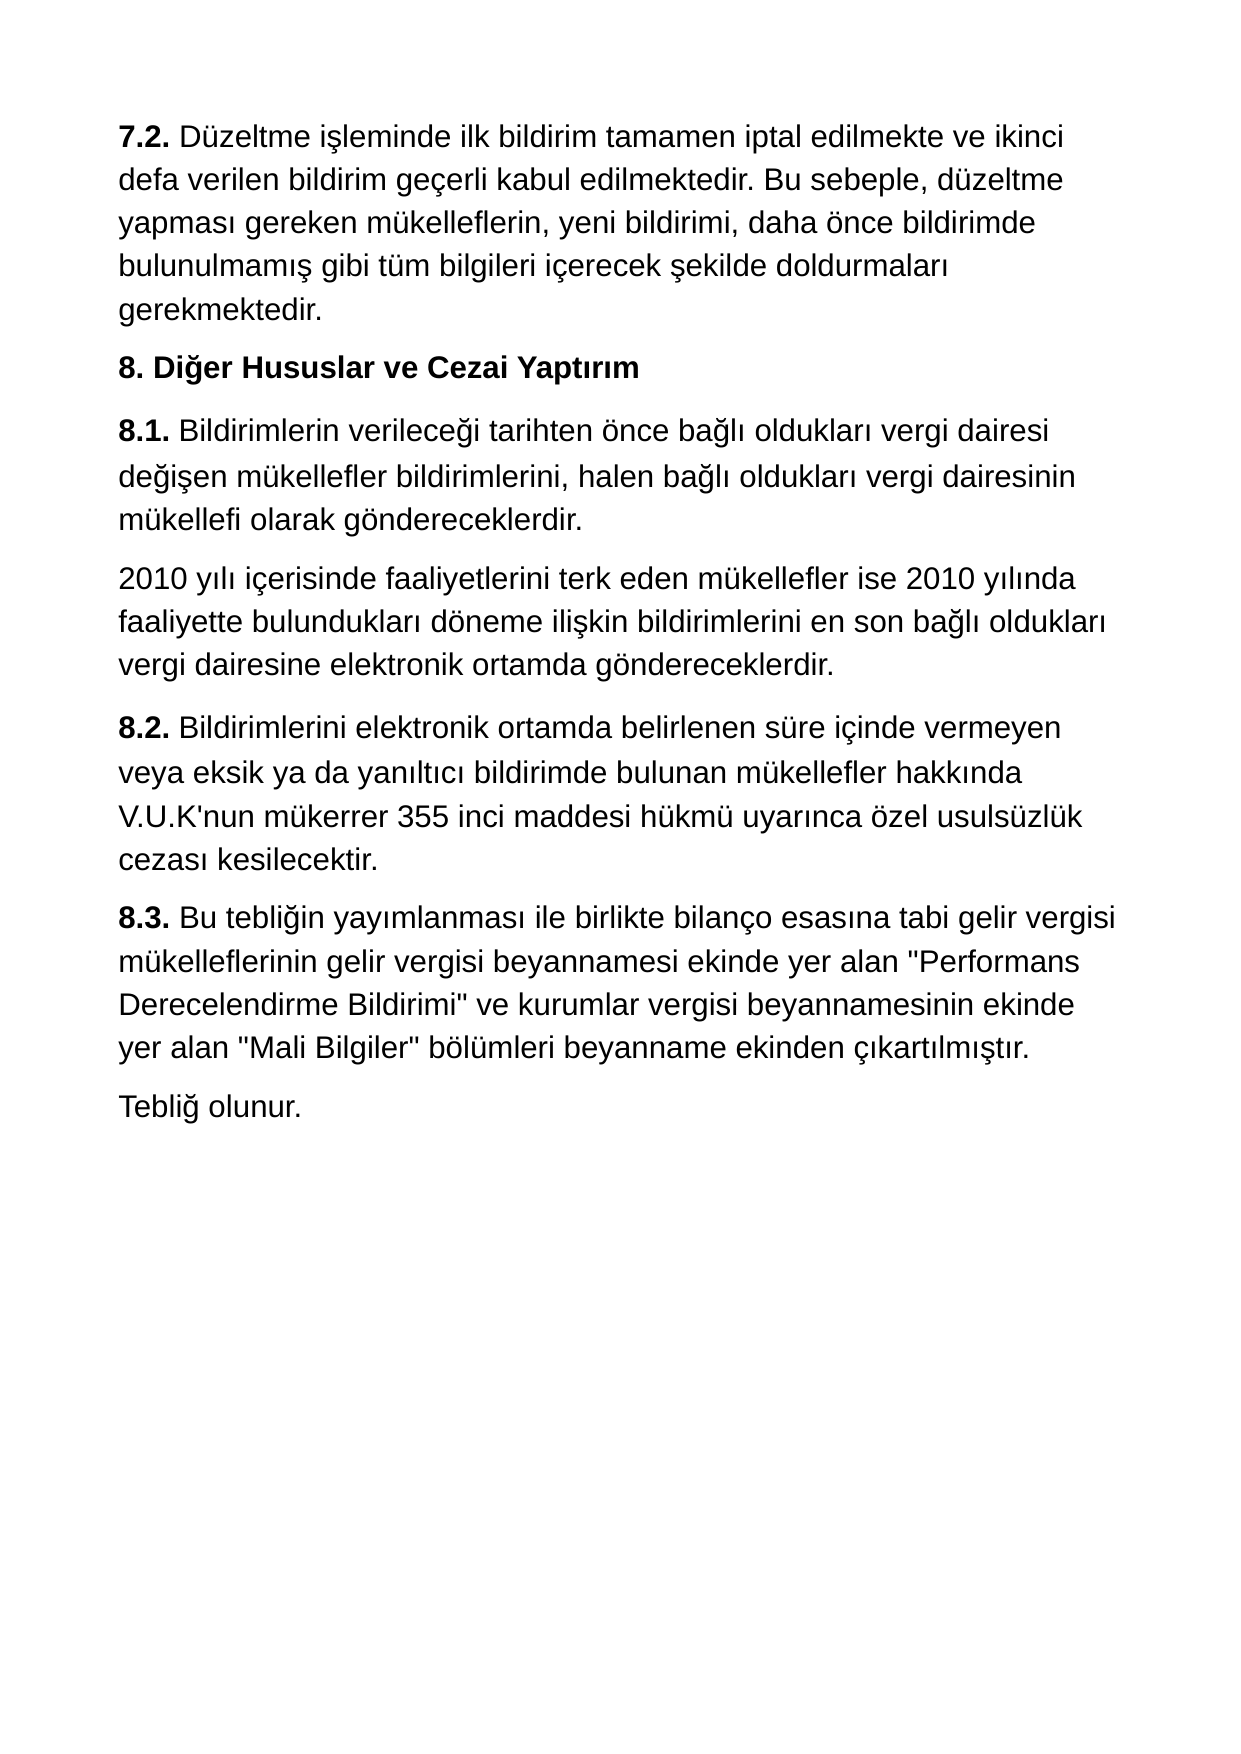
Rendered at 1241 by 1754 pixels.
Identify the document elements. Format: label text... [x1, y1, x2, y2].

text 8.2. Bildirimlerini elektronik ortamda belirlenen süre içinde vermeyen veya eksik ya da yanıltıcı bildirimde bulunan mükellefler hakkında V.U.K'nun mükerrer 355 inci maddesi hükmü uyarınca özel usulsüzlük cezası kesilecektir. [118, 705, 1122, 877]
text 2010 yılı içerisinde faaliyetlerini terk eden mükellefler ise 2010 yılında faaliyette bulundukları döneme ilişkin bildirimlerini en son bağlı oldukları vergi dairesine elektronik ortamda göndereceklerdir. [118, 560, 1122, 682]
text 8.3. Bu tebliğin yayımlanması ile birlikte bilanço esasına tabi gelir vergisi mükelleflerinin gelir vergisi beyannamesi ekinde yer alan "Performans Derecelendirme Bildirimi" ve kurumlar vergisi beyannamesinin ekinde yer alan "Mali Bilgiler" bölümleri beyanname ekinden çıkartılmıştır. [118, 899, 1122, 1065]
text Tebliğ olunur. [118, 1088, 1122, 1124]
text 7.2. Düzeltme işleminde ilk bildirim tamamen iptal edilmekte ve ikinci defa verilen bildirim geçerli kabul edilmektedir. Bu sebeple, düzeltme yapması gereken mükelleflerin, yeni bildirimi, daha önce bildirimde bulunulmamış gibi tüm bilgileri içerecek şekilde doldurmaları gerekmektedir. [118, 118, 1122, 327]
text 8. Diğer Hususlar ve Cezai Yaptırım [118, 349, 1122, 385]
text 8.1. Bildirimlerin verileceği tarihten önce bağlı oldukları vergi dairesi değişen mükellefler bildirimlerini, halen bağlı oldukları vergi dairesinin mükellefi olarak göndereceklerdir. [118, 408, 1122, 537]
